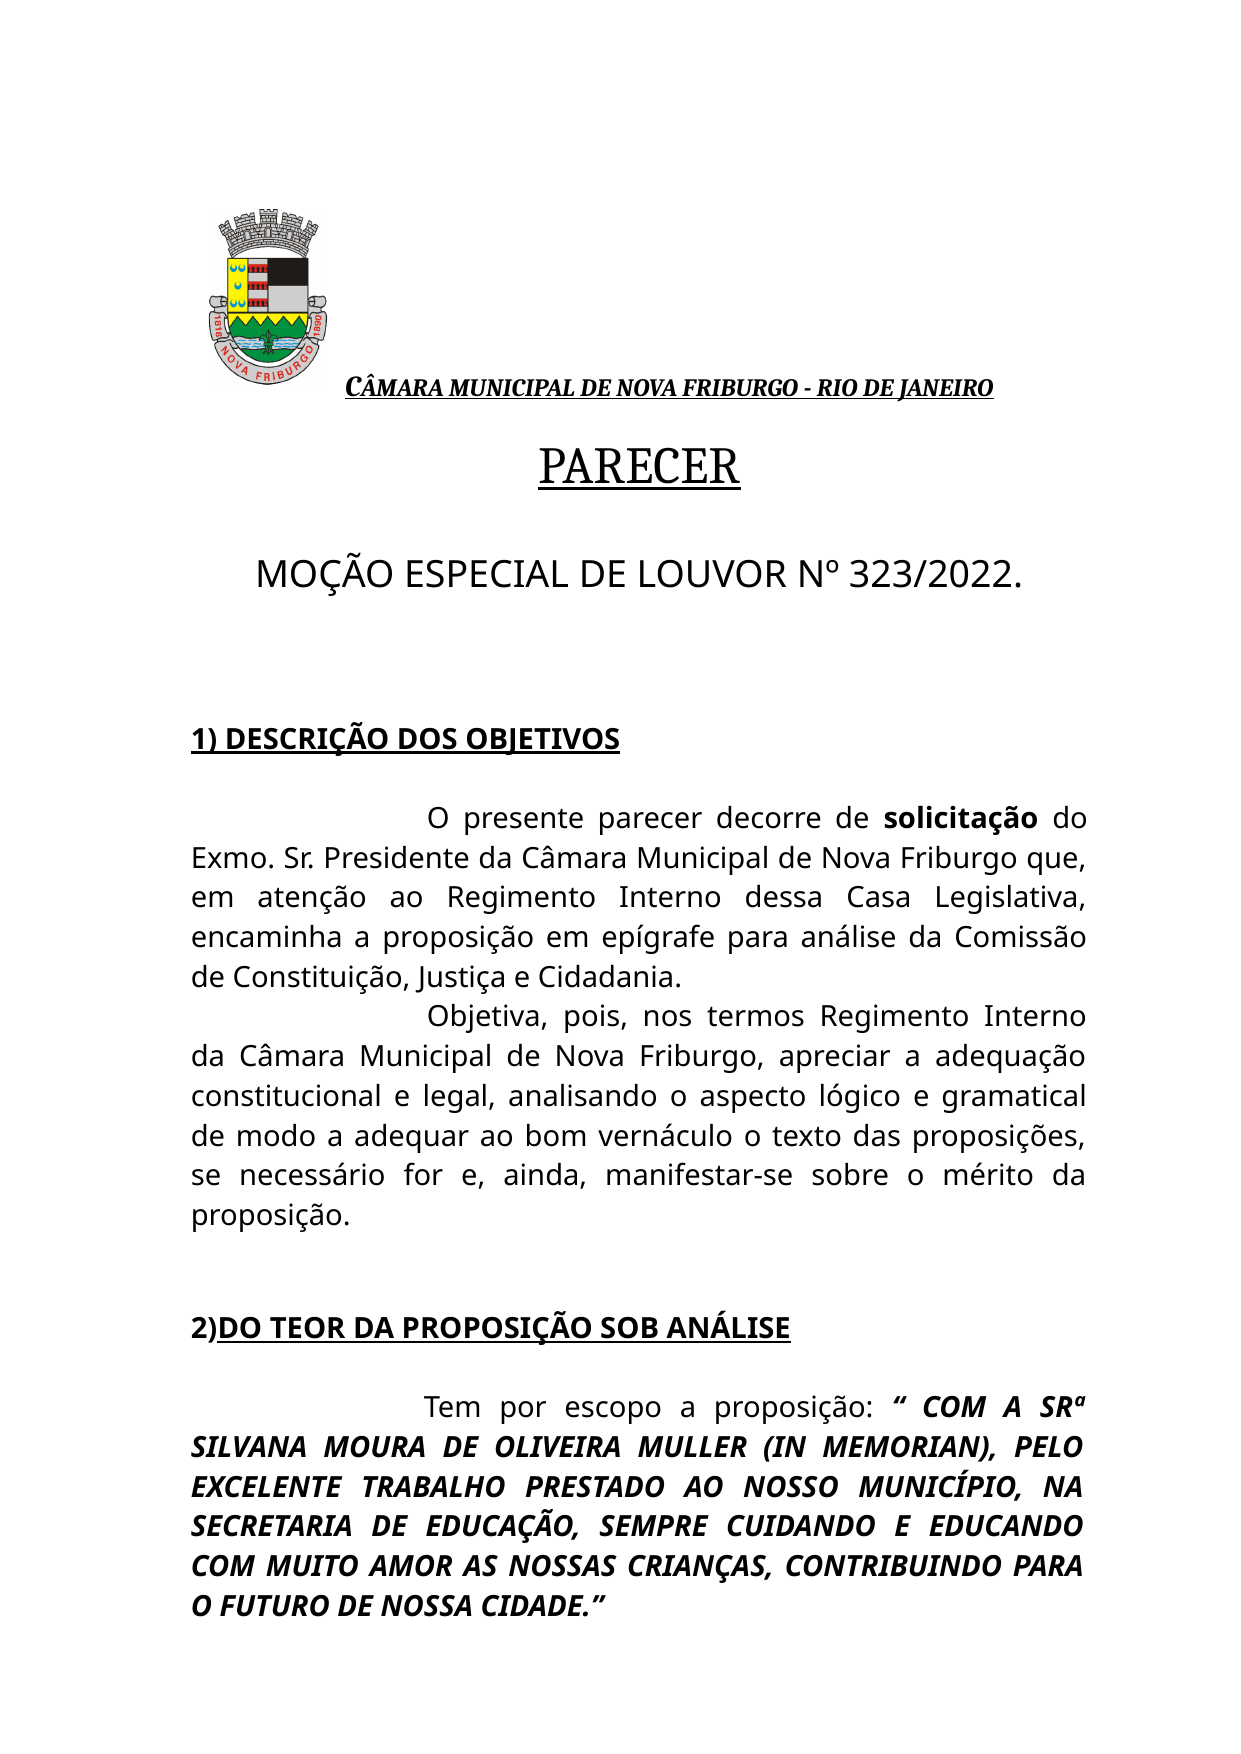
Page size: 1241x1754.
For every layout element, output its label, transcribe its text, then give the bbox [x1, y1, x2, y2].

text CÂMARA MUNICIPAL DE NOVA FRIBURGO - RIO DE JANEIRO [191, 198, 1087, 403]
text Objetiva, pois, nos termos Regimento Interno da Câmara Municipal de Nova Friburgo, apreciar a adequação constitucional e legal, analisando o aspecto lógico e gramatical de modo a adequar ao bom vernáculo o texto das proposições, se necessário for e, ainda, manifestar-se sobre o mérito da proposição. [191, 996, 1087, 1234]
text O presente parecer decorre de solicitação do Exmo. Sr. Presidente da Câmara Municipal de Nova Friburgo que, em atenção ao Regimento Interno dessa Casa Legislativa, encaminha a proposição em epígrafe para análise da Comissão de Constituição, Justiça e Cidadania. [191, 797, 1087, 996]
text PARECER [191, 437, 1087, 497]
list DO TEOR DA PROPOSIÇÃO SOB ANÁLISE [191, 1307, 1087, 1347]
text MOÇÃO ESPECIAL DE LOUVOR Nº 323/2022. [191, 548, 1087, 599]
text 1) DESCRIÇÃO DOS OBJETIVOS [191, 718, 1087, 758]
text Tem por escopo a proposição: “ COM A SRª SILVANA MOURA DE OLIVEIRA MULLER (IN MEMORIAN), PELO EXCELENTE TRABALHO PRESTADO AO NOSSO MUNICÍPIO, NA SECRETARIA DE EDUCAÇÃO, SEMPRE CUIDANDO E EDUCANDO COM MUITO AMOR AS NOSSAS CRIANÇAS, CONTRIBUINDO PARA O FUTURO DE NOSSA CIDADE.” [191, 1386, 1087, 1624]
